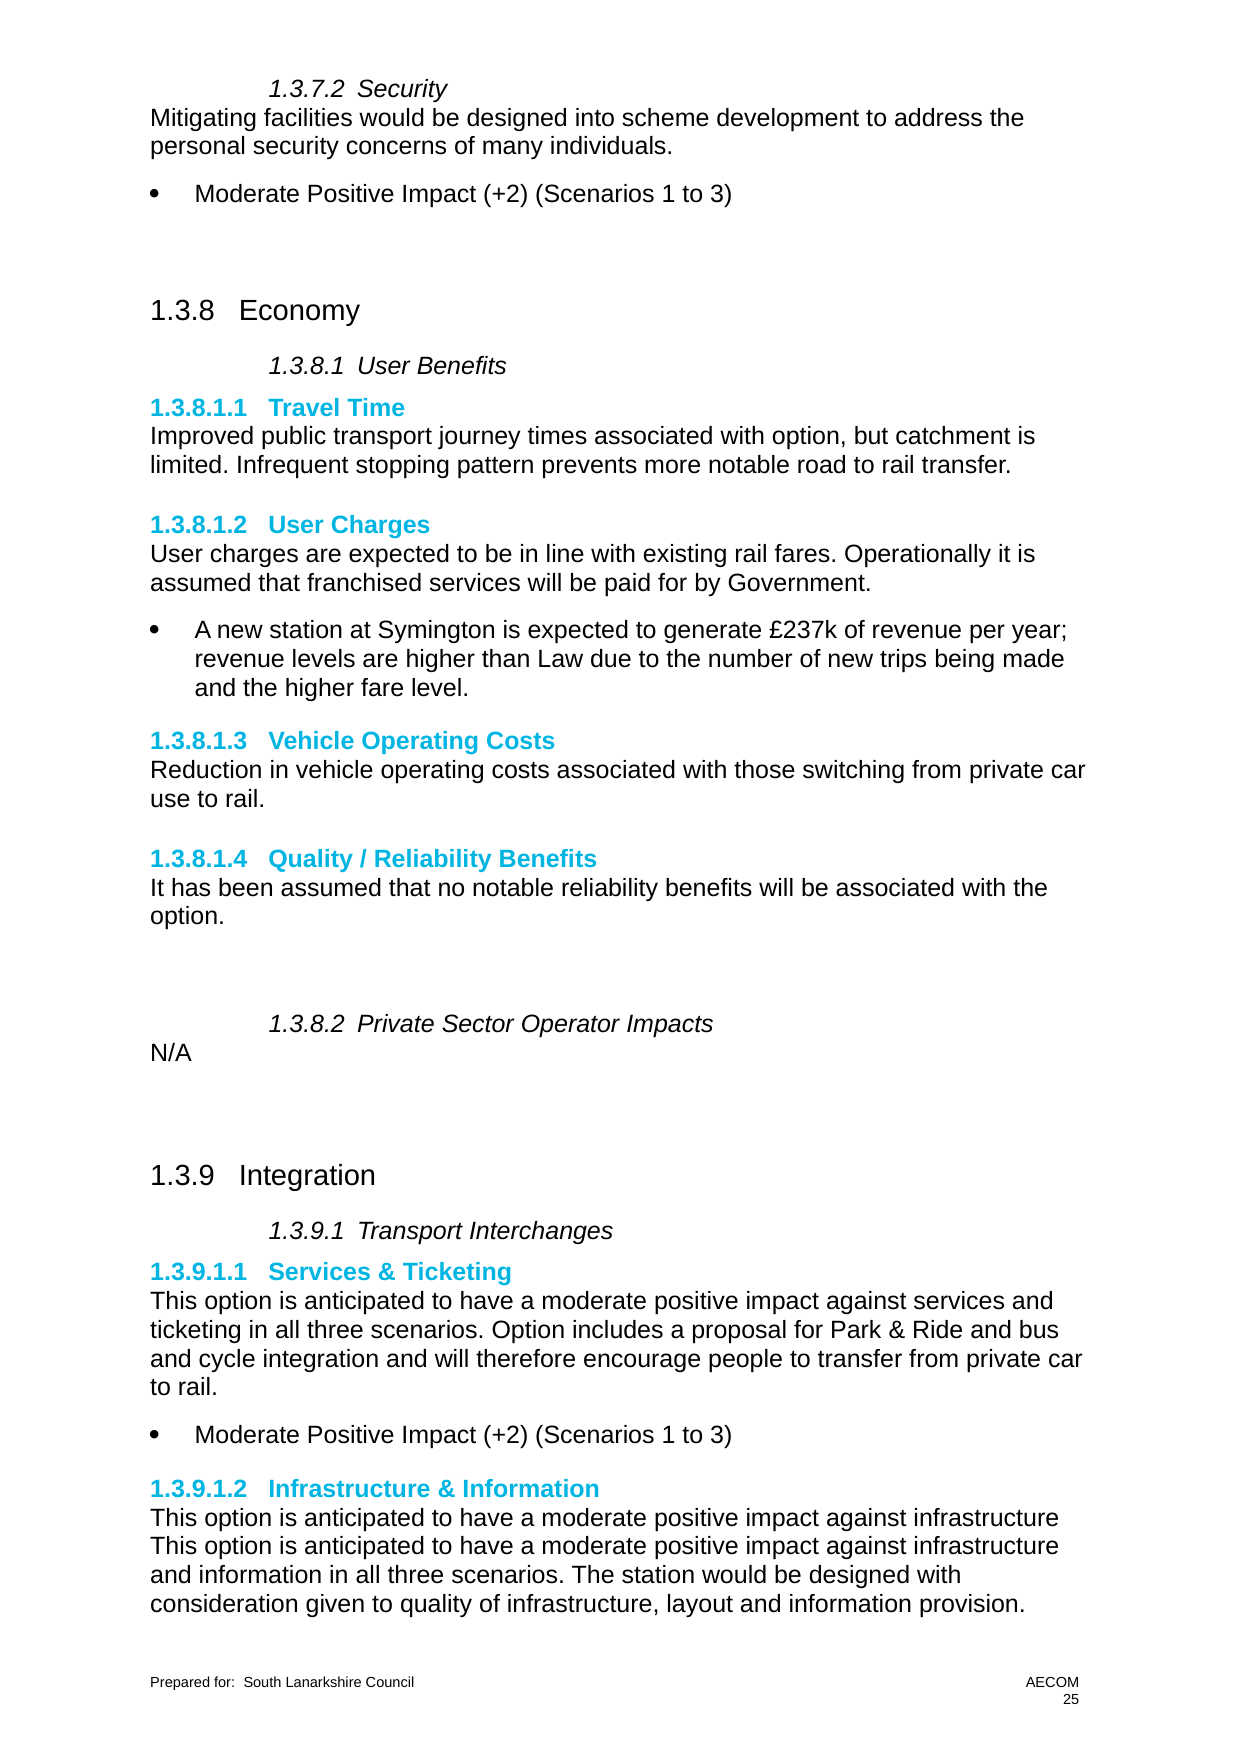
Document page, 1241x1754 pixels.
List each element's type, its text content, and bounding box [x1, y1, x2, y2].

text User charges are expected to be in line with existing rail fares. Operationally it is assumed that franchised services will be paid for by Government. [150, 539, 1090, 596]
text Mitigating facilities would be designed into scheme development to address the personal security concerns of many individuals. [150, 103, 1090, 160]
subtitle Quality / Reliability Benefits [150, 844, 1090, 873]
list Moderate Positive Impact (+2) (Scenarios 1 to 3) [150, 179, 1090, 208]
text Improved public transport journey times associated with option, but catchment is limited. Infrequent stopping pattern prevents more notable road to rail transfer. [150, 421, 1090, 479]
subtitle Integration [150, 1158, 1090, 1191]
subtitle Services & Ticketing [150, 1257, 1090, 1286]
subtitle User Benefits [268, 351, 1090, 380]
subtitle User Charges [150, 510, 1090, 539]
list A new station at Symington is expected to generate £237k of revenue per year; revenue levels are higher than Law due to the number of new trips being made and the higher fare level. [150, 615, 1090, 701]
subtitle Private Sector Operator Impacts [268, 1009, 1090, 1038]
text This option is anticipated to have a moderate positive impact against services and ticketing in all three scenarios. Option includes a proposal for Park & Ride and bus and cycle integration and will therefore encourage people to transfer from private car to rail. [150, 1286, 1090, 1401]
text N/A [150, 1038, 1090, 1066]
text It has been assumed that no notable reliability benefits will be associated with the option. [150, 873, 1090, 930]
text This option is anticipated to have a moderate positive impact against infrastructure This option is anticipated to have a moderate positive impact against infrastructure and information in all three scenarios. The station would be designed with consideration given to quality of infrastructure, layout and information provision. [150, 1502, 1090, 1617]
list Moderate Positive Impact (+2) (Scenarios 1 to 3) [150, 1420, 1090, 1449]
text Reduction in vehicle operating costs associated with those switching from private car use to rail. [150, 755, 1090, 813]
subtitle Travel Time [150, 392, 1090, 421]
subtitle Economy [150, 293, 1090, 326]
subtitle Security [268, 74, 1090, 103]
subtitle Infrastructure & Information [150, 1474, 1090, 1502]
subtitle Transport Interchanges [268, 1216, 1090, 1245]
subtitle Vehicle Operating Costs [150, 726, 1090, 755]
